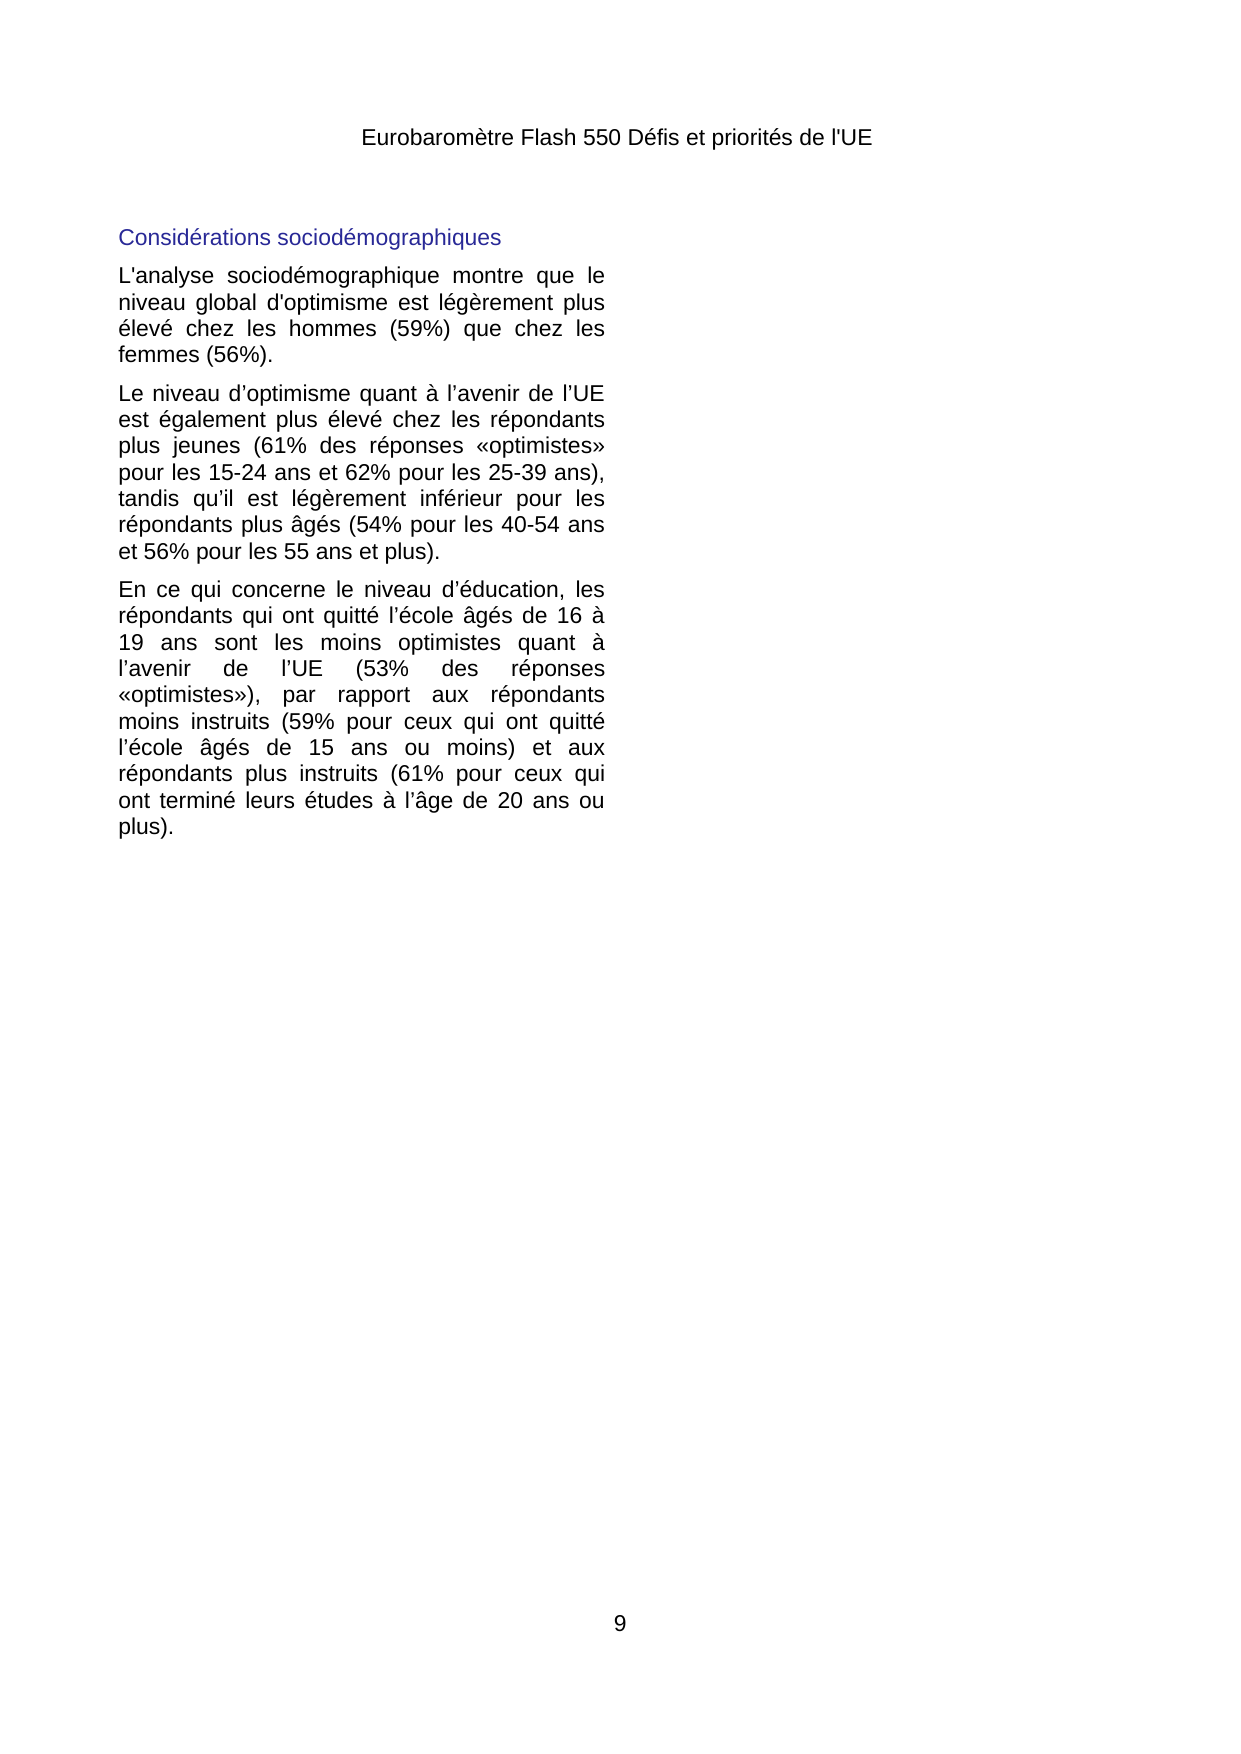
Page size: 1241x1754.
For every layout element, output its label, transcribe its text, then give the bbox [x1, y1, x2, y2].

text En ce qui concerne le niveau d’éducation, les répondants qui ont quitté l’école âgés de 16 à 19 ans sont les moins optimistes quant à l’avenir de l’UE (53% des réponses «optimistes»), par rapport aux répondants moins instruits (59% pour ceux qui ont quitté l’école âgés de 15 ans ou moins) et aux répondants plus instruits (61% pour ceux qui ont terminé leurs études à l’âge de 20 ans ou plus). [118, 576, 605, 839]
text Le niveau d’optimisme quant à l’avenir de l’UE est également plus élevé chez les répondants plus jeunes (61% des réponses «optimistes» pour les 15-24 ans et 62% pour les 25-39 ans), tandis qu’il est légèrement inférieur pour les répondants plus âgés (54% pour les 40-54 ans et 56% pour les 55 ans et plus). [118, 379, 605, 564]
text Considérations sociodémographiques [118, 224, 605, 250]
text L'analyse sociodémographique montre que le niveau global d'optimisme est légèrement plus élevé chez les hommes (59%) que chez les femmes (56%). [118, 262, 605, 368]
